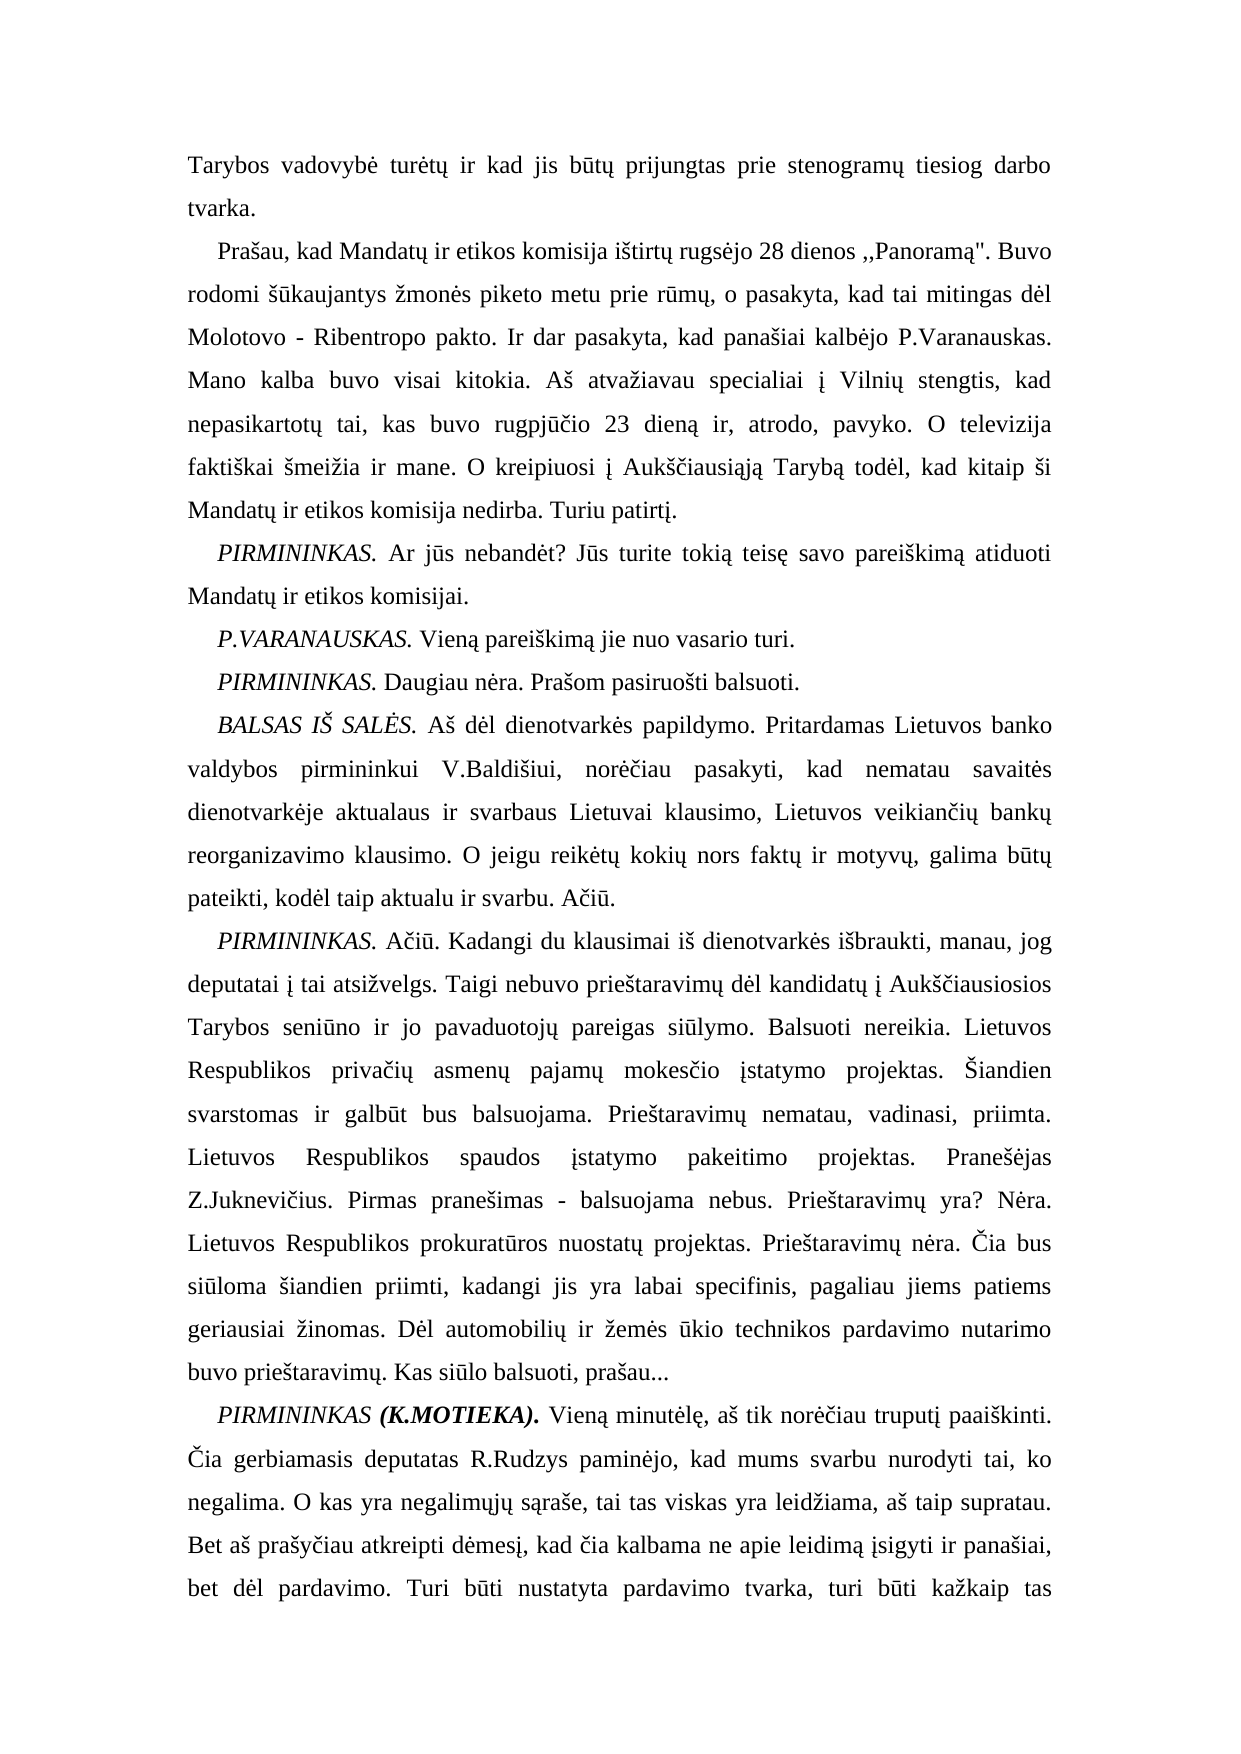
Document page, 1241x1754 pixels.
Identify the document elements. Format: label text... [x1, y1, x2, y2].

text BALSAS IŠ SALĖS. Aš dėl dienotvarkės papildymo. Pritardamas Lietuvos banko valdybos pirmininkui V.Baldišiui, norėčiau pasakyti, kad nematau savaitės dienotvarkėje aktualaus ir svarbaus Lietuvai klausimo, Lietuvos veikiančių bankų reorganizavimo klausimo. O jeigu reikėtų kokių nors faktų ir motyvų, galima būtų pateikti, kodėl taip aktualu ir svarbu. Ačiū. [187, 711, 1053, 912]
text P.VARANAUSKAS. Vieną pareiškimą jie nuo vasario turi. [187, 624, 1053, 653]
text PIRMININKAS. Ačiū. Kadangi du klausimai iš dienotvarkės išbraukti, manau, jog deputatai į tai atsižvelgs. Taigi nebuvo prieštaravimų dėl kandidatų į Aukščiausiosios Tarybos seniūno ir jo pavaduotojų pareigas siūlymo. Balsuoti nereikia. Lietuvos Respublikos privačių asmenų pajamų mokesčio įstatymo projektas. Šiandien svarstomas ir galbūt bus balsuojama. Prieštaravimų nematau, vadinasi, priimta. Lietuvos Respublikos spaudos įstatymo pakeitimo projektas. Pranešėjas Z.Juknevičius. Pirmas pranešimas - balsuojama nebus. Prieštaravimų yra? Nėra. Lietuvos Respublikos prokuratūros nuostatų projektas. Prieštaravimų nėra. Čia bus siūloma šiandien priimti, kadangi jis yra labai specifinis, pagaliau jiems patiems geriausiai žinomas. Dėl automobilių ir žemės ūkio technikos pardavimo nutarimo buvo prieštaravimų. Kas siūlo balsuoti, prašau... [187, 926, 1053, 1386]
text PIRMININKAS. Daugiau nėra. Prašom pasiruošti balsuoti. [187, 667, 1053, 696]
text Prašau, kad Mandatų ir etikos komisija ištirtų rugsėjo 28 dienos ,,Panoramą". Buvo rodomi šūkaujantys žmonės piketo metu prie rūmų, o pasakyta, kad tai mitingas dėl Molotovo - Ribentropo pakto. Ir dar pasakyta, kad panašiai kalbėjo P.Varanauskas. Mano kalba buvo visai kitokia. Aš atvažiavau specialiai į Vilnių stengtis, kad nepasikartotų tai, kas buvo rugpjūčio 23 dieną ir, atrodo, pavyko. O televizija faktiškai šmeižia ir mane. O kreipiuosi į Aukščiausiąją Tarybą todėl, kad kitaip ši Mandatų ir etikos komisija nedirba. Turiu patirtį. [187, 236, 1053, 524]
text PIRMININKAS. Ar jūs nebandėt? Jūs turite tokią teisę savo pareiškimą atiduoti Mandatų ir etikos komisijai. [187, 538, 1053, 610]
text PIRMININKAS (K.MOTIEKA). Vieną minutėlę, aš tik norėčiau truputį paaiškinti. Čia gerbiamasis deputatas R.Rudzys paminėjo, kad mums svarbu nurodyti tai, ko negalima. O kas yra negalimųjų sąraše, tai tas viskas yra leidžiama, aš taip supratau. Bet aš prašyčiau atkreipti dėmesį, kad čia kalbama ne apie leidimą įsigyti ir panašiai, bet dėl pardavimo. Turi būti nustatyta pardavimo tvarka, turi būti kažkaip tas [187, 1401, 1053, 1602]
text Tarybos vadovybė turėtų ir kad jis būtų prijungtas prie stenogramų tiesiog darbo tvarka. [187, 150, 1053, 222]
